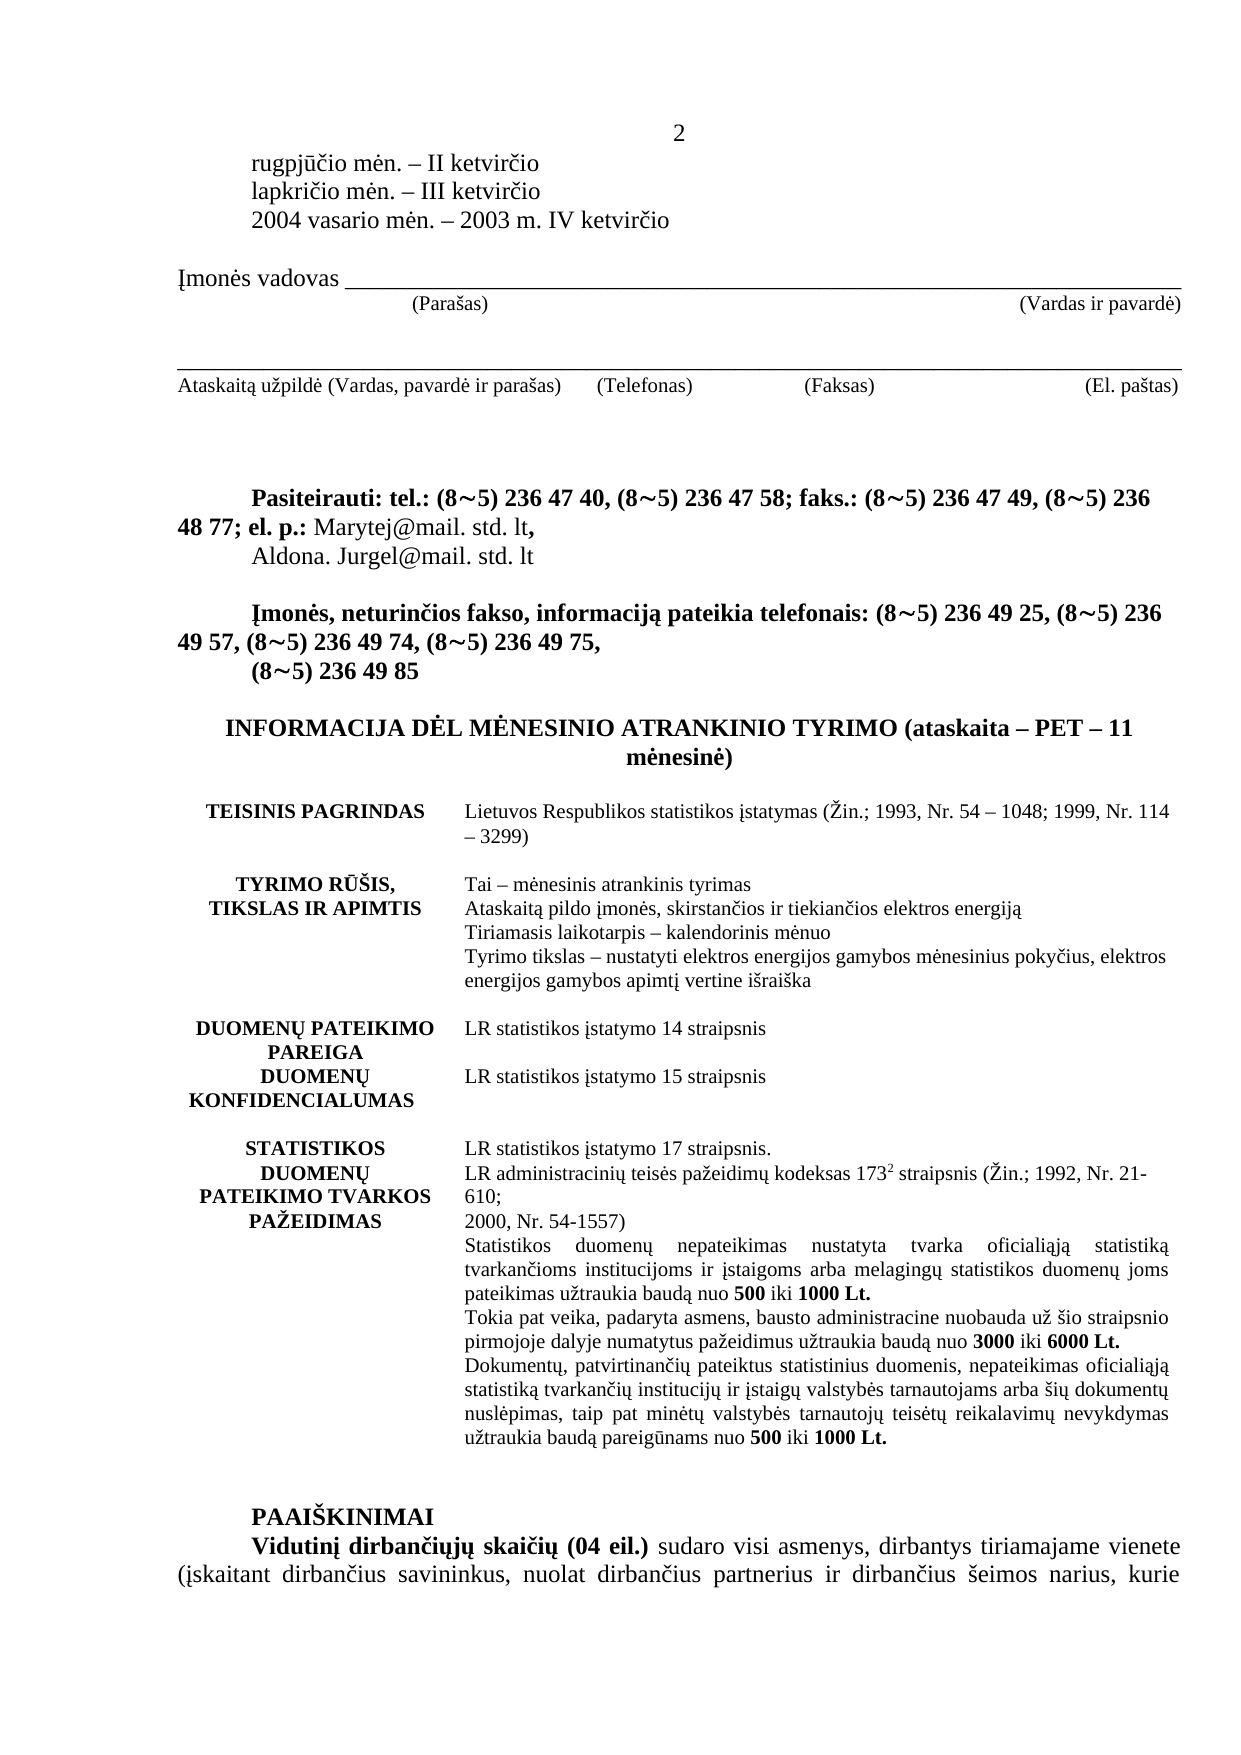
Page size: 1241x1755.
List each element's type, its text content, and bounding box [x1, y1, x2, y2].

table_cell DUOMENŲ PATEIKIMO PAREIGA [177, 1016, 453, 1064]
table_cell LR statistikos įstatymo 17 straipsnis. LR administracinių teisės pažeidimų kodeksas 1732 straipsnis (Žin.; 1992, Nr. 21-610; 2000, Nr. 54-1557) Statistikos duomenų nepateikimas nustatyta tvarka oficialiąją statistiką tvarkančioms institucijoms ir įstaigoms arba melagingų statistikos duomenų joms pateikimas užtraukia baudą nuo 500 iki 1000 Lt. Tokia pat veika, padaryta asmens, bausto administracine nuobauda už šio straipsnio pirmojoje dalyje numatytus pažeidimus užtraukia baudą nuo 3000 iki 6000 Lt. Dokumentų, patvirtinančių pateiktus statistinius duomenis, nepateikimas oficialiąją statistiką tvarkančių institucijų ir įstaigų valstybės tarnautojams arba šių dokumentų nuslėpimas, taip pat minėtų valstybės tarnautojų teisėtų reikalavimų nevykdymas užtraukia baudą pareigūnams nuo 500 iki 1000 Lt. [453, 1136, 1181, 1473]
text INFORMACIJA DĖL MĖNESINIO ATRANKINIO TYRIMO (ataskaita – PET – 11 mėnesinė) [177, 713, 1181, 771]
table_cell LR statistikos įstatymo 15 straipsnis [453, 1064, 1181, 1136]
text Įmonės, neturinčios fakso, informaciją pateikia telefonais: (85) 236 49 25, (85) 236 49 57, (85) 236 49 74, (85) 236 49 75, [177, 598, 1181, 656]
table_header Lietuvos Respublikos statistikos įstatymas (Žin.; 1993, Nr. 54 – 1048; 1999, Nr. 114 – 3299) [453, 800, 1181, 872]
text rugpjūčio mėn. – II ketvirčio [177, 148, 1181, 176]
text (Parašas) (Vardas ir pavardė) [177, 291, 1181, 315]
table_cell LR statistikos įstatymo 14 straipsnis [453, 1016, 1181, 1064]
text Ataskaitą užpildė (Vardas, pavardė ir parašas) (Telefonas) (Faksas) (El. paštas) [177, 373, 1181, 397]
table_cell DUOMENŲ KONFIDENCIALUMAS [177, 1064, 453, 1136]
text PAAIŠKINIMAI [177, 1502, 1181, 1531]
text Įmonės vadovas [177, 263, 1181, 291]
text Pasiteirauti: tel.: (85) 236 47 40, (85) 236 47 58; faks.: (85) 236 47 49, (85) 236 48 77; el. p.: Marytej@mail. std. lt, [177, 483, 1181, 541]
text Aldona. Jurgel@mail. std. lt [177, 541, 1181, 569]
table_header TEISINIS PAGRINDAS [177, 800, 453, 872]
text 2004 vasario mėn. – 2003 m. IV ketvirčio [177, 205, 1181, 234]
text lapkričio mėn. – III ketvirčio [177, 176, 1181, 205]
table_cell TYRIMO RŪŠIS, TIKSLAS IR APIMTIS [177, 872, 453, 1016]
table_cell STATISTIKOS DUOMENŲ PATEIKIMO TVARKOS PAŽEIDIMAS [177, 1136, 453, 1473]
table_cell Tai – mėnesinis atrankinis tyrimas Ataskaitą pildo įmonės, skirstančios ir tiekiančios elektros energiją Tiriamasis laikotarpis – kalendorinis mėnuo Tyrimo tikslas – nustatyti elektros energijos gamybos mėnesinius pokyčius, elektros energijos gamybos apimtį vertine išraiška [453, 872, 1181, 1016]
text (85) 236 49 85 [177, 656, 1181, 684]
text Vidutinį dirbančiųjų skaičių (04 eil.) sudaro visi asmenys, dirbantys tiriamajame vienete (įskaitant dirbančius savininkus, nuolat dirbančius partnerius ir dirbančius šeimos narius, kurie [177, 1531, 1181, 1588]
